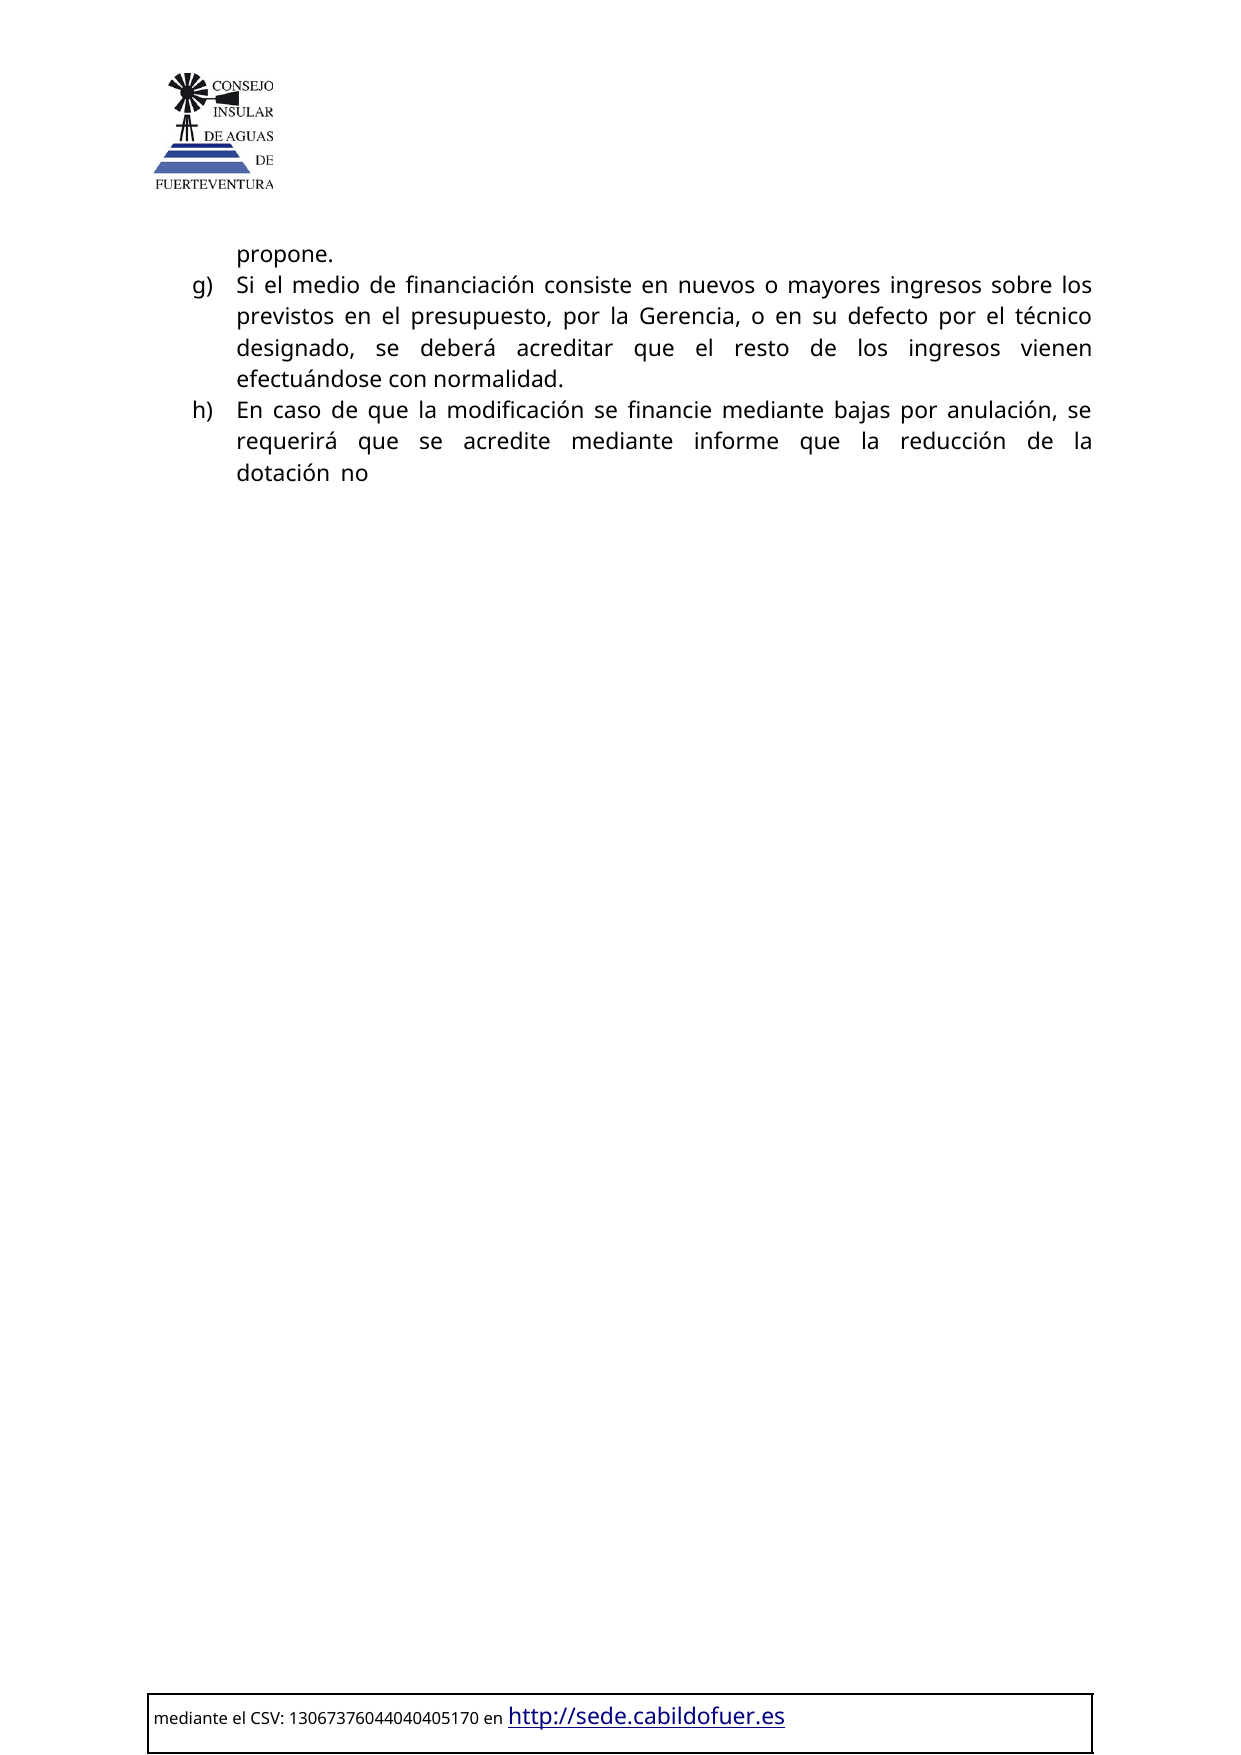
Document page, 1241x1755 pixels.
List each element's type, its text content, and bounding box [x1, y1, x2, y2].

list Si el medio de financiación consiste en nuevos o mayores ingresos sobre los previstos en el presupuesto, por la Gerencia, o en su defecto por el técnico designado, se deberá acreditar que el resto de los ingresos vienen efectuándose con normalidad. [192, 269, 1093, 394]
list propone. [192, 238, 1108, 269]
list En caso de que la modificación se financie mediante bajas por anulación, se requerirá que se acredite mediante informe que la reducción de la dotación no [192, 394, 1093, 488]
